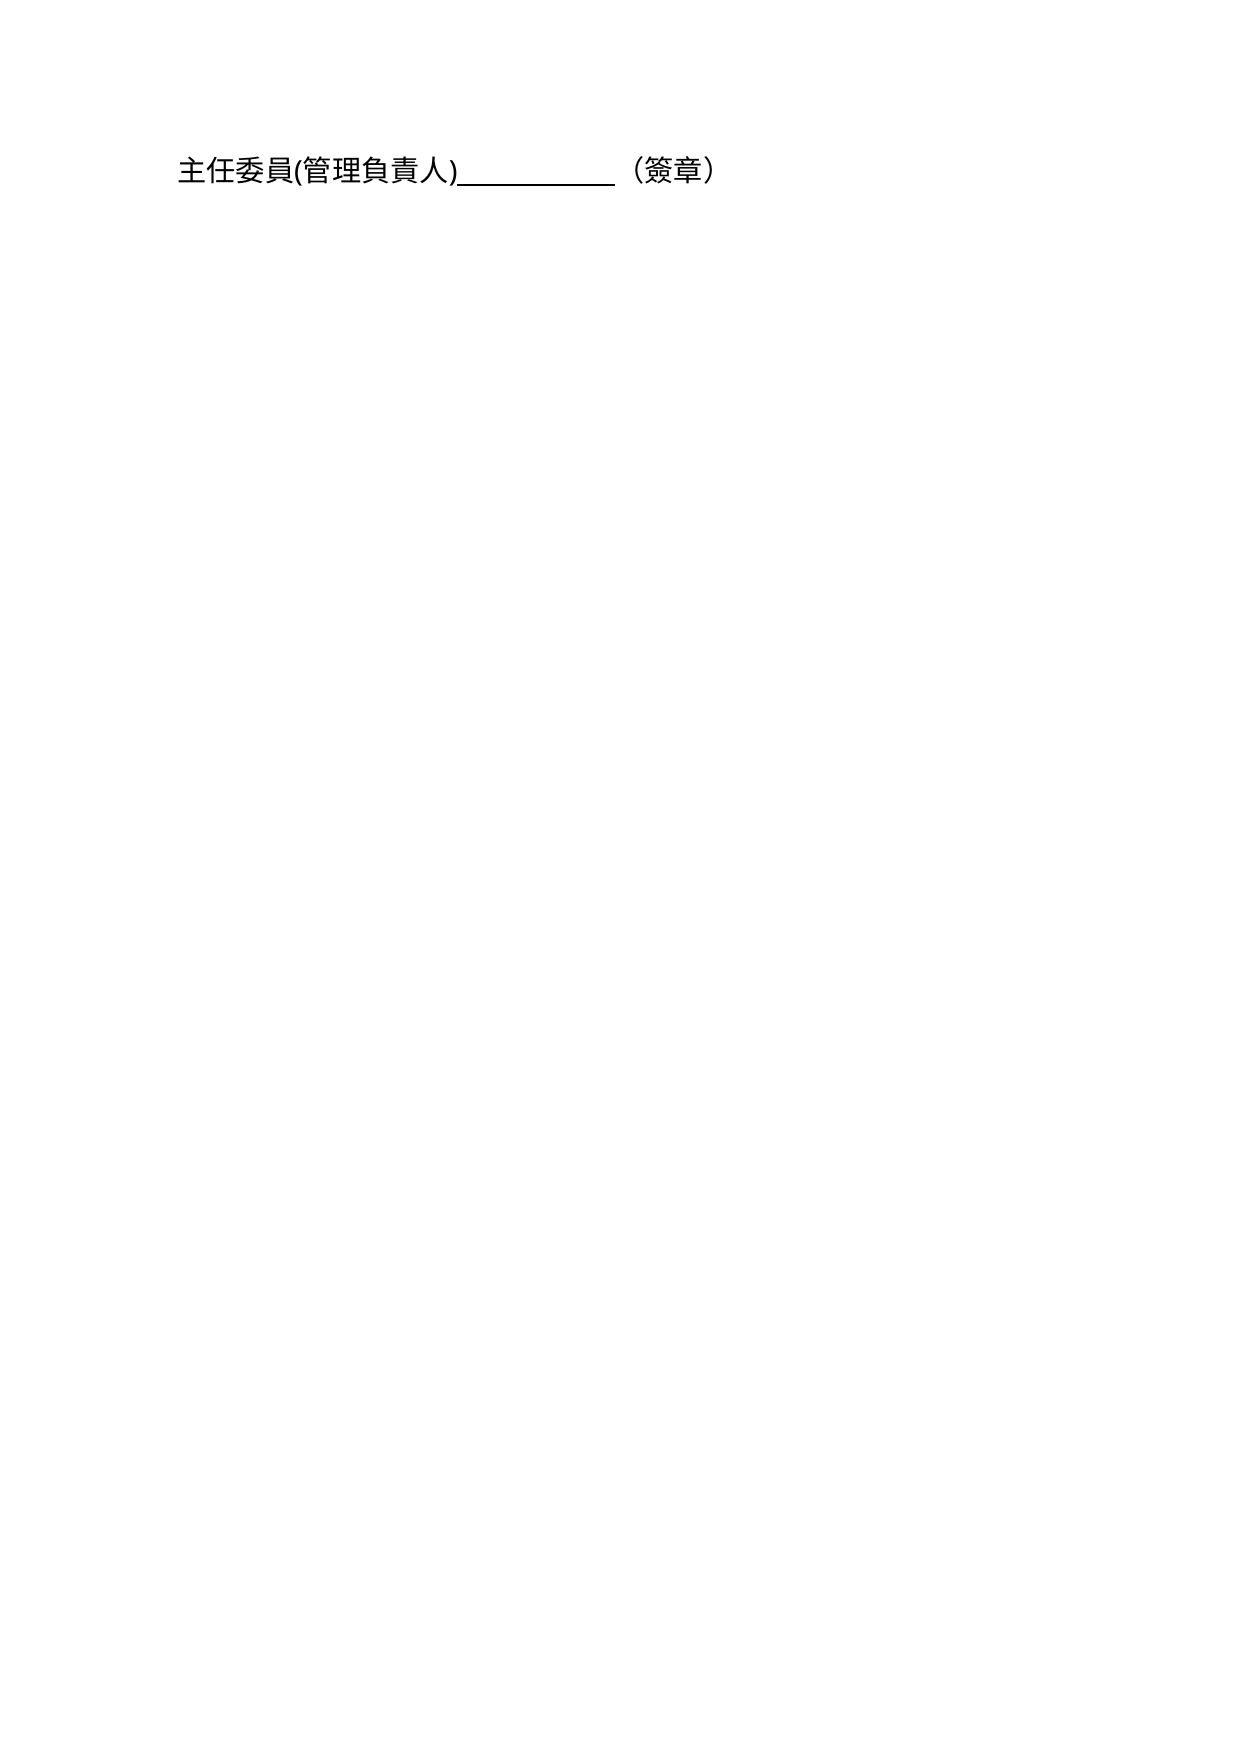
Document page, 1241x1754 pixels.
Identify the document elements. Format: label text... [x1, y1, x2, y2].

text 主任委員(管理負責人) （簽章） [177, 148, 1063, 190]
